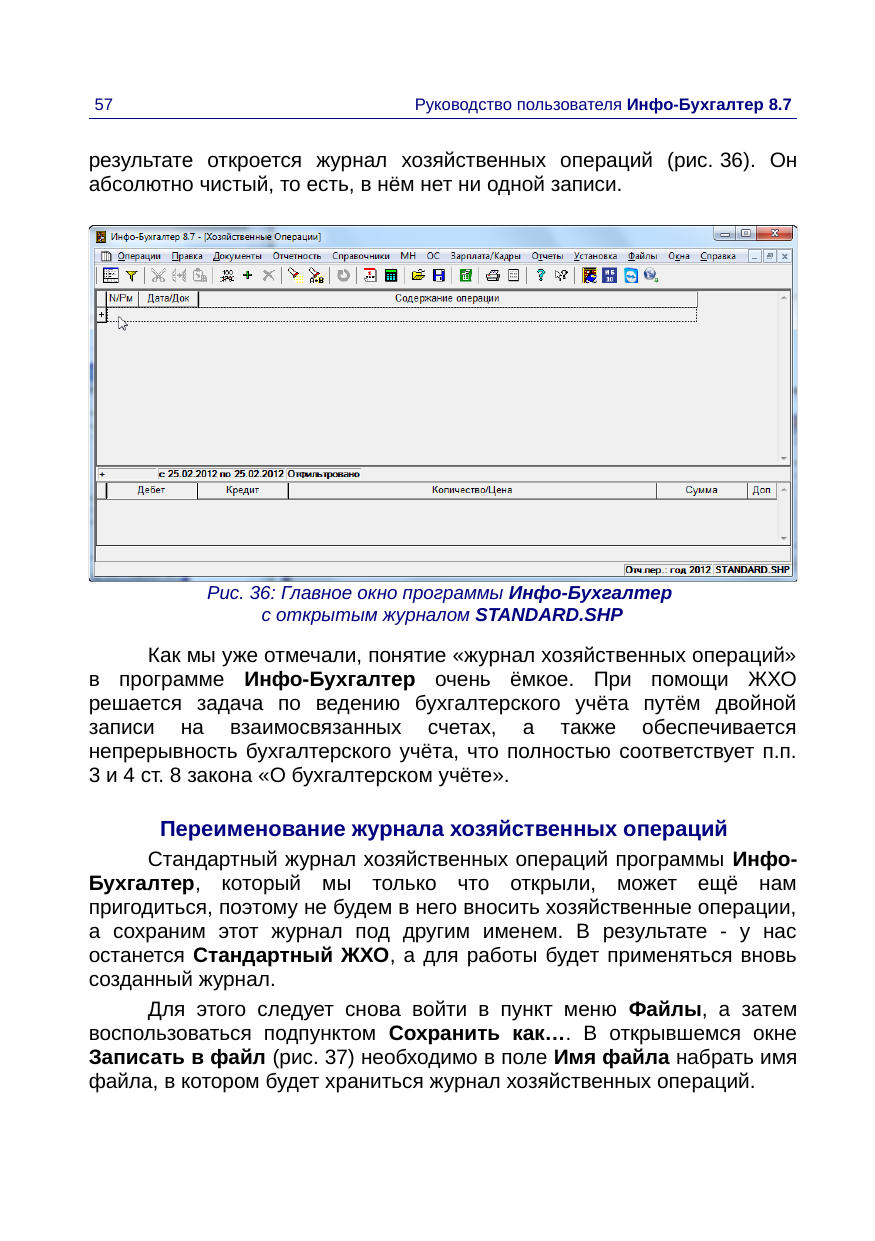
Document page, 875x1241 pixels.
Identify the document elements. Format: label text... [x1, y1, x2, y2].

text [88, 201, 797, 225]
text Стандартный журнал хозяйственных операций программы Инфо-Бухгалтер, который мы только что открыли, может ещё нам пригодиться, поэтому не будем в него вносить хозяйственные операции, а сохраним этот журнал под другим именем. В результате - у нас останется Стандартный ЖХО, а для работы будет применяться вновь созданный журнал. [88, 847, 797, 991]
text Для этого следует снова войти в пункт меню Файлы, а затем воспользоваться подпунктом Сохранить как…. В открывшемся окне Записать в файл (рис. 37) необходимо в поле Имя файла набрать имя файла, в котором будет храниться журнал хозяйственных операций. [88, 997, 797, 1092]
text результате откроется журнал хозяйственных операций (рис. 36). Он абсолютно чистый, то есть, в нём нет ни одной записи. [88, 147, 797, 195]
picture [88, 225, 798, 582]
text Рис. 36: Главное окно программы Инфо-Бухгалтер с открытым журналом STANDARD.SHP [88, 582, 797, 625]
text Как мы уже отмечали, понятие «журнал хозяйственных операций» в программе Инфо-Бухгалтер очень ёмкое. При помощи ЖХО решается задача по ведению бухгалтерского учёта путём двойной записи на взаимосвязанных счетах, а также обеспечивается непрерывность бухгалтерского учёта, что полностью соответствует п.п. 3 и 4 ст. 8 закона «О бухгалтерском учёте». [88, 625, 797, 786]
subtitle Переименование журнала хозяйственных операций [91, 816, 797, 841]
